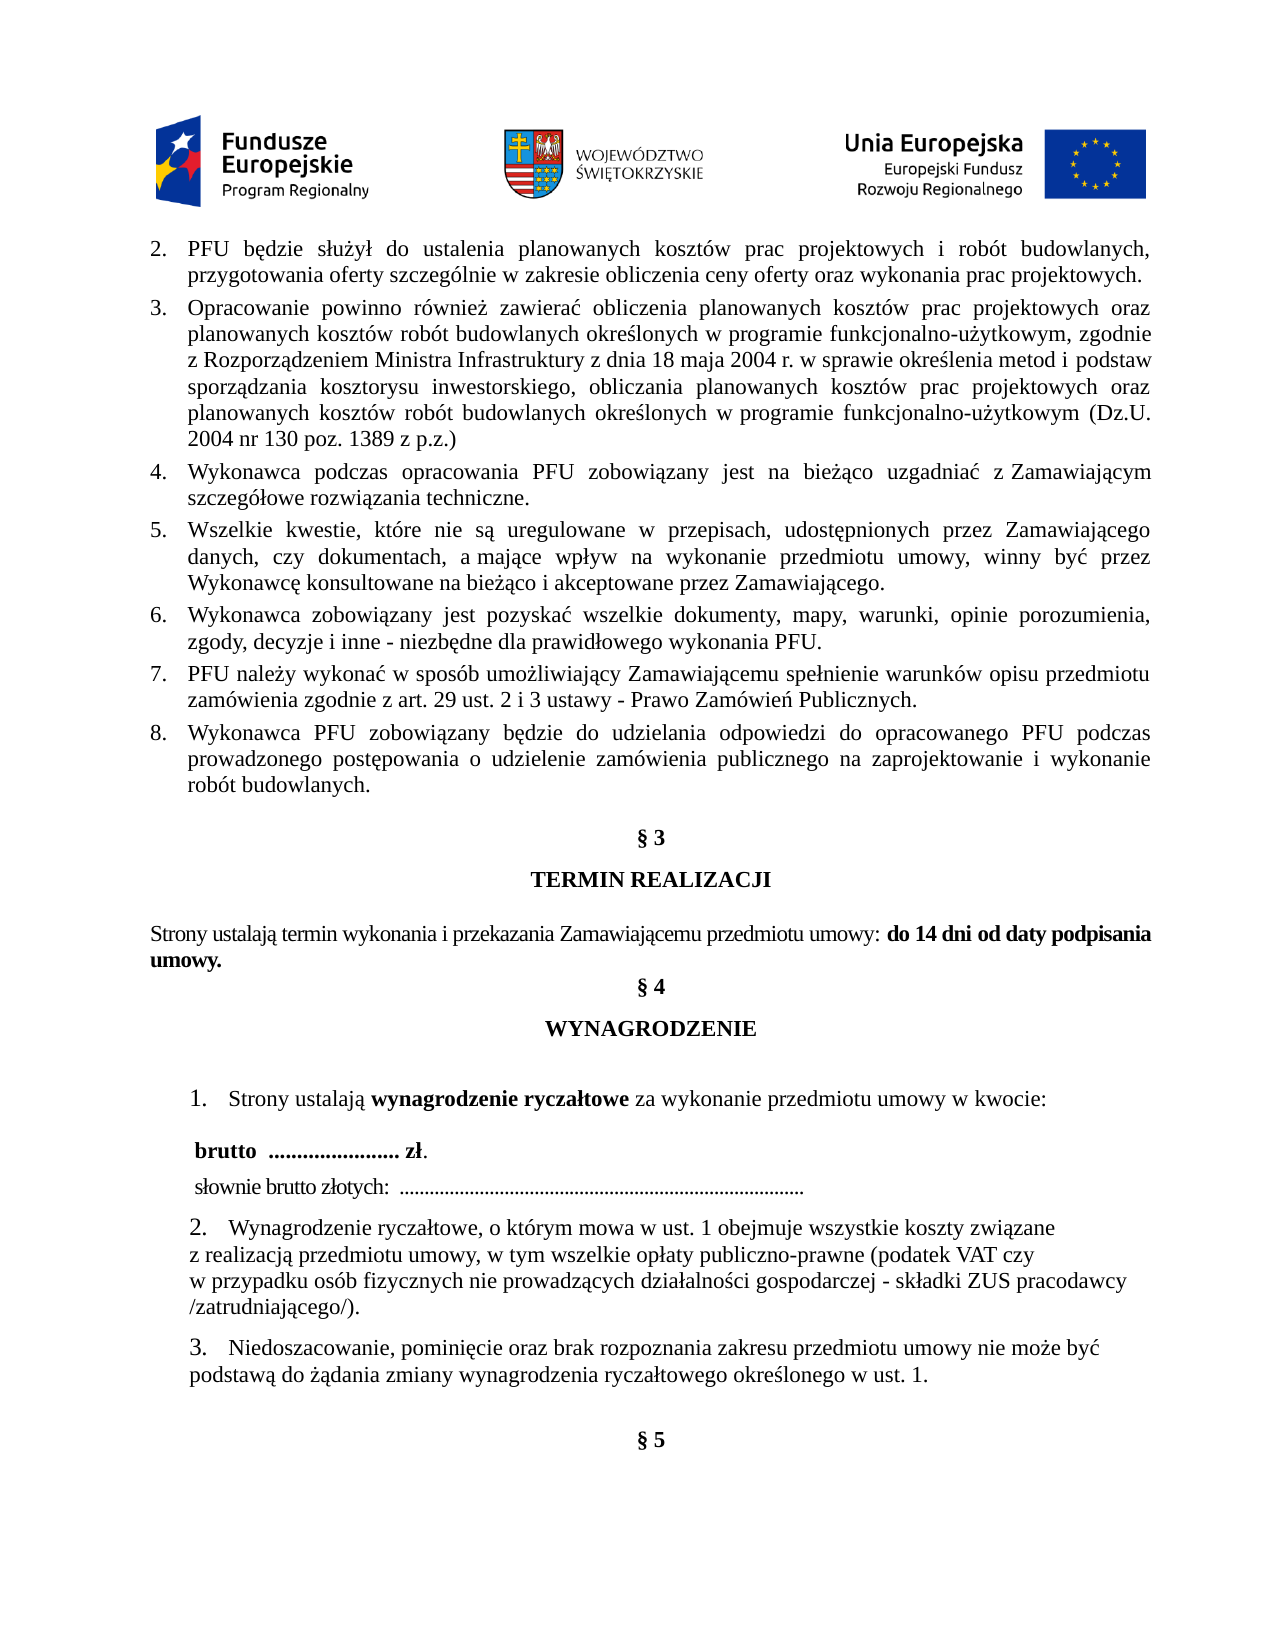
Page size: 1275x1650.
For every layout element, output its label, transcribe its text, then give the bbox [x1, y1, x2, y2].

list Wszelkie kwestie, które nie są uregulowane w przepisach, udostępnionych przez Zamawiającego danych, czy dokumentach, a mające wpływ na wykonanie przedmiotu umowy, winny być przez Wykonawcę konsultowane na bieżąco i akceptowane przez Zamawiającego. [150, 516, 1152, 596]
text TERMIN REALIZACJI [150, 866, 1152, 892]
list Wykonawca PFU zobowiązany będzie do udzielania odpowiedzi do opracowanego PFU podczas prowadzonego postępowania o udzielenie zamówienia publicznego na zaprojektowanie i wykonanie robót budowlanych. [150, 719, 1152, 798]
list PFU należy wykonać w sposób umożliwiający Zamawiającemu spełnienie warunków opisu przedmiotu zamówienia zgodnie z art. 29 ust. 2 i 3 ustawy - Prawo Zamówień Publicznych. [150, 660, 1152, 713]
list Wykonawca zobowiązany jest pozyskać wszelkie dokumenty, mapy, warunki, opinie porozumienia, zgody, decyzje i inne - niezbędne dla prawidłowego wykonania PFU. [150, 601, 1152, 654]
list Wykonawca podczas opracowania PFU zobowiązany jest na bieżąco uzgadniać z Zamawiającym szczegółowe rozwiązania techniczne. [150, 458, 1152, 511]
text WYNAGRODZENIE [150, 1015, 1152, 1041]
list PFU będzie służył do ustalenia planowanych kosztów prac projektowych i robót budowlanych, przygotowania oferty szczególnie w zakresie obliczenia ceny oferty oraz wykonania prac projektowych. [150, 235, 1152, 288]
text § 5 [150, 1426, 1152, 1452]
text § 3 [150, 824, 1152, 851]
list Opracowanie powinno również zawierać obliczenia planowanych kosztów prac projektowych oraz planowanych kosztów robót budowlanych określonych w programie funkcjonalno-użytkowym, zgodnie z Rozporządzeniem Ministra Infrastruktury z dnia 18 maja 2004 r. w sprawie określenia metod i podstaw sporządzania kosztorysu inwestorskiego, obliczania planowanych kosztów prac projektowych oraz planowanych kosztów robót budowlanych określonych w programie funkcjonalno-użytkowym (Dz.U. 2004 nr 130 poz. 1389 z p.z.) [150, 294, 1152, 452]
text brutto ....................... zł. [194, 1127, 1152, 1167]
list Niedoszacowanie, pominięcie oraz brak rozpoznania zakresu przedmiotu umowy nie może być podstawą do żądania zmiany wynagrodzenia ryczałtowego określonego w ust. 1. [189, 1332, 1152, 1387]
list Wynagrodzenie ryczałtowe, o którym mowa w ust. 1 obejmuje wszystkie koszty związane z realizacją przedmiotu umowy, w tym wszelkie opłaty publiczno-prawne (podatek VAT czy w przypadku osób fizycznych nie prowadzących działalności gospodarczej - składki ZUS pracodawcy /zatrudniającego/). [189, 1212, 1152, 1320]
list Strony ustalają wynagrodzenie ryczałtowe za wykonanie przedmiotu umowy w kwocie: [189, 1075, 1152, 1115]
text słownie brutto złotych: ................................................................................. [194, 1173, 1152, 1199]
text Strony ustalają termin wykonania i przekazania Zamawiającemu przedmiotu umowy: do 14 dni od daty podpisania umowy. [150, 920, 1152, 973]
text § 4 [150, 973, 1152, 999]
